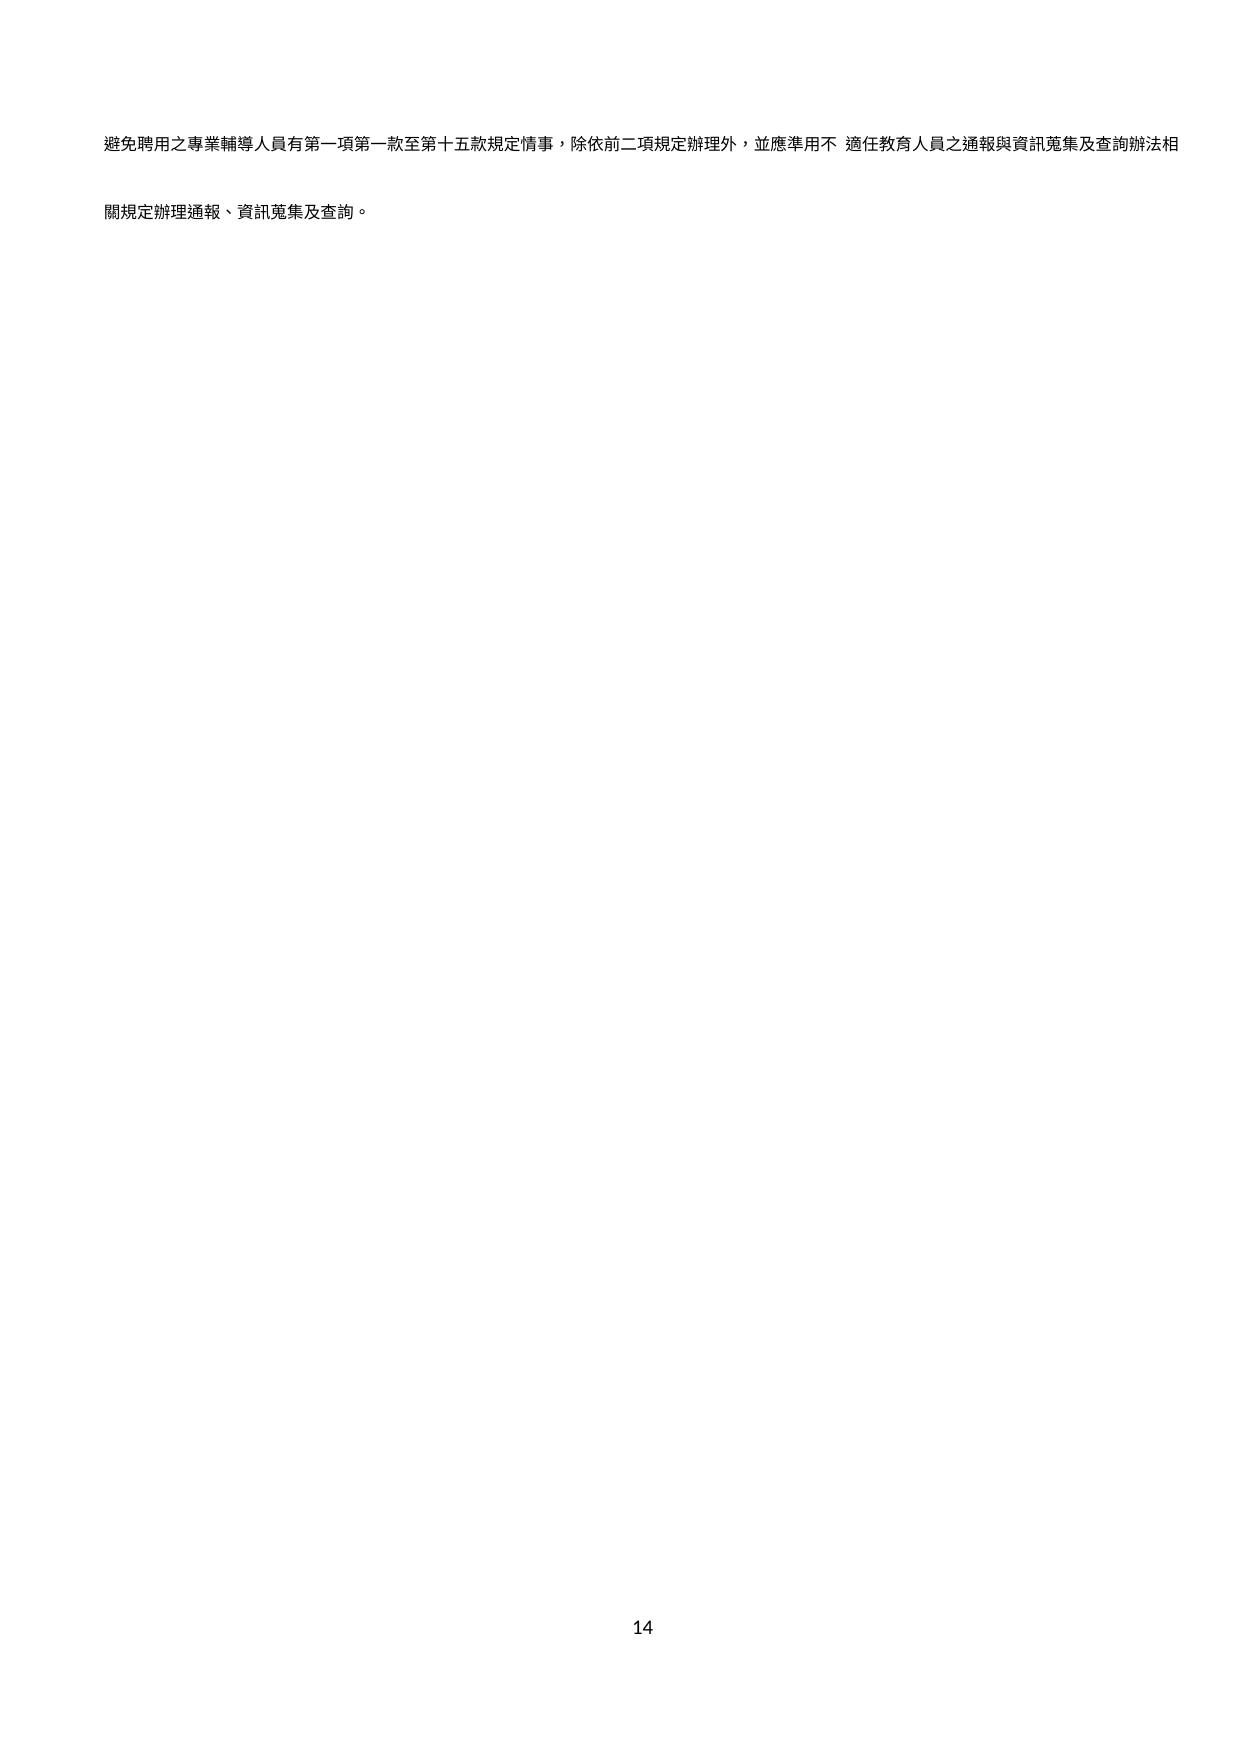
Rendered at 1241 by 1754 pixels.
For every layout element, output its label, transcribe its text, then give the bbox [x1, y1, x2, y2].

text 避免聘用之專業輔導人員有第一項第一款至第十五款規定情事，除依前二項規定辦理外，並應準用不 適任教育人員之通報與資訊蒐集及查詢辦法相關規定辦理通報、資訊蒐集及查詢。 [103, 102, 1181, 227]
